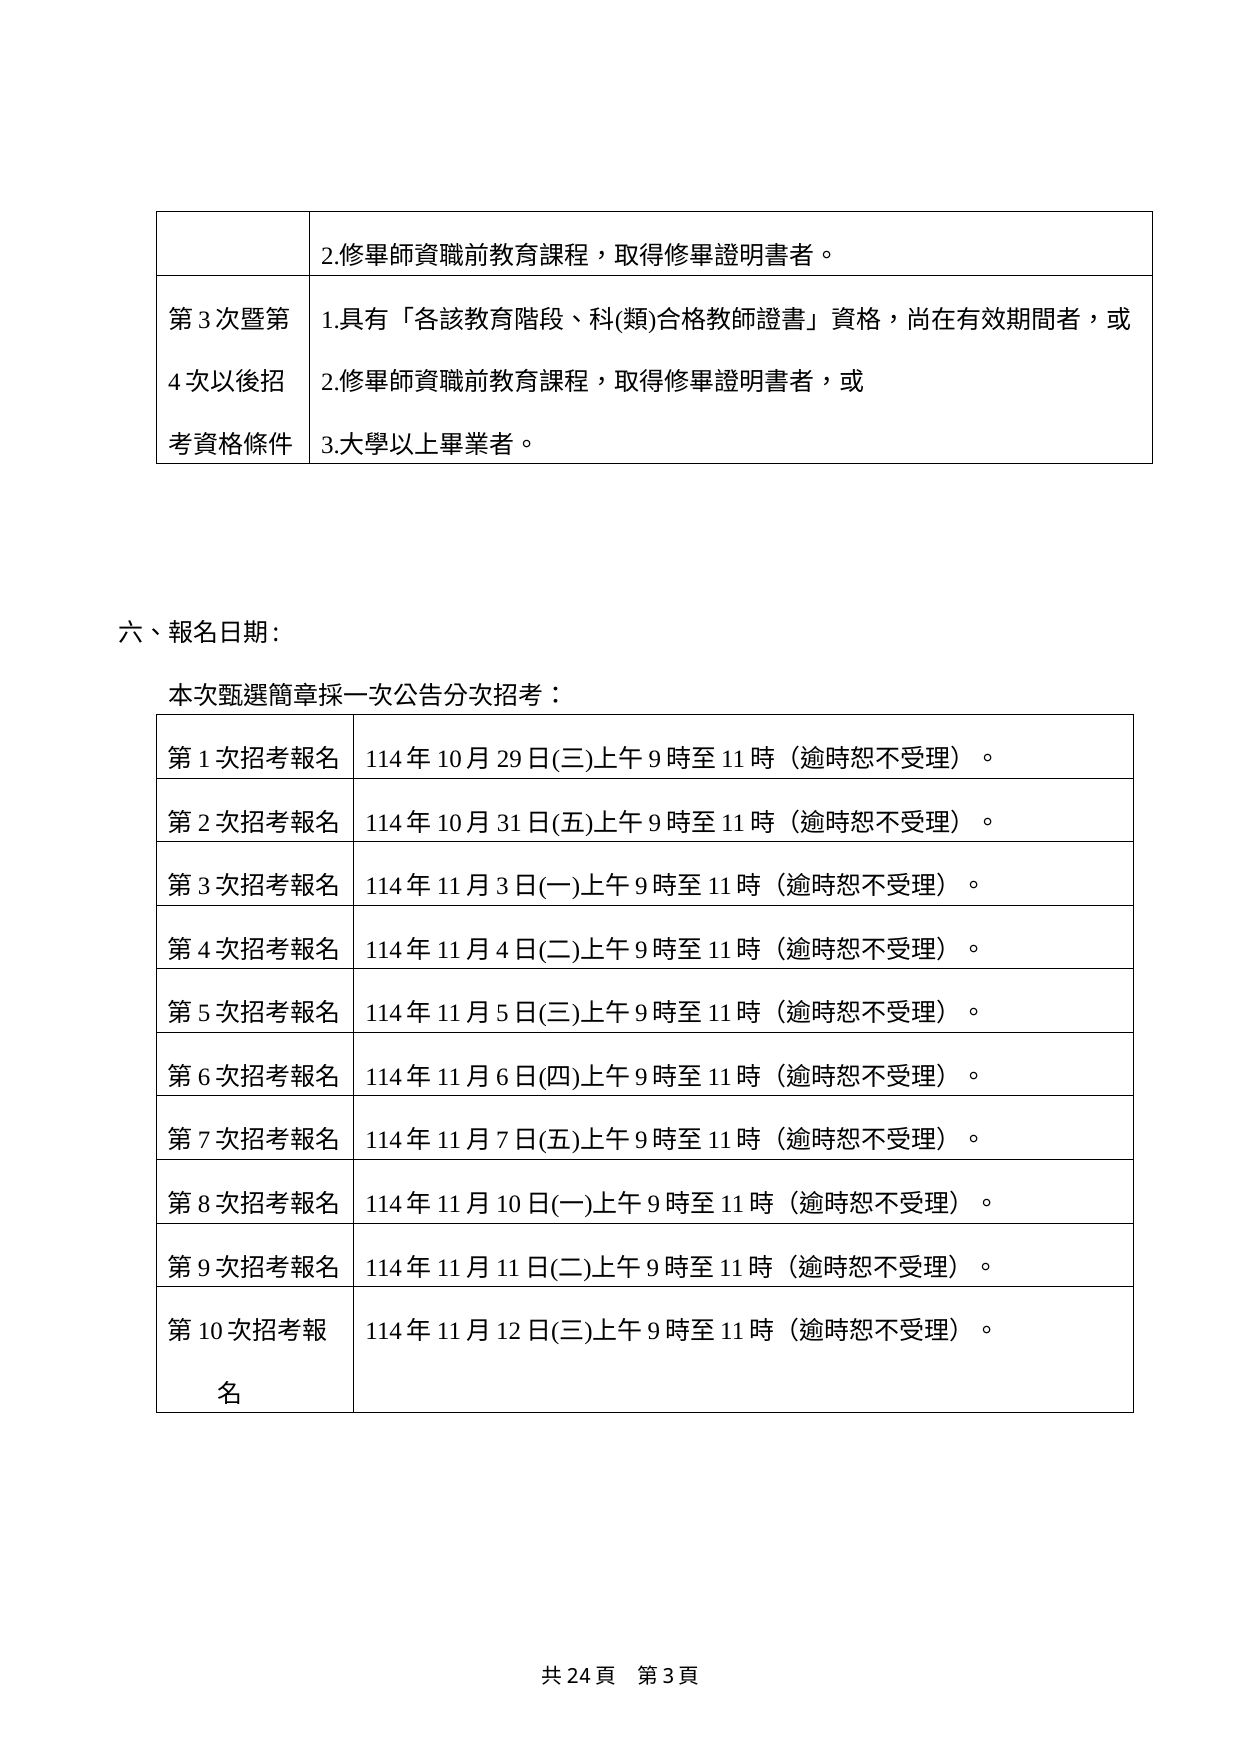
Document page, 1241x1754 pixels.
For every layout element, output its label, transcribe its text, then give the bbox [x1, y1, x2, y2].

table_cell 第10次招考報名 [157, 1287, 353, 1412]
table_cell 第4次招考報名 [157, 906, 353, 968]
table_cell [157, 212, 309, 274]
table_cell 114年11月7日(五)上午9時至11時（逾時恕不受理）。 [354, 1096, 1133, 1159]
table_cell 114年11月12日(三)上午9時至11時（逾時恕不受理）。 [354, 1287, 1133, 1412]
table_cell 114年11月4日(二)上午9時至11時（逾時恕不受理）。 [354, 906, 1133, 968]
table_cell 第3次暨第4次以後招考資格條件 [157, 276, 309, 463]
table_cell 1.具有「各該教育階段、科(類)合格教師證書」資格，尚在有效期間者，或 2.修畢師資職前教育課程，取得修畢證明書者，或 3.大學以上畢業者。 [310, 276, 1152, 463]
table_cell 114年11月10日(一)上午9時至11時（逾時恕不受理）。 [354, 1160, 1133, 1222]
table_cell 114年11月5日(三)上午9時至11時（逾時恕不受理）。 [354, 969, 1133, 1032]
table_cell 114年11月11日(二)上午9時至11時（逾時恕不受理）。 [354, 1224, 1133, 1286]
table_cell 第9次招考報名 [157, 1224, 353, 1286]
table_cell 第8次招考報名 [157, 1160, 353, 1222]
table_cell 2.修畢師資職前教育課程，取得修畢證明書者。 [310, 212, 1152, 274]
table_cell 114年11月3日(一)上午9時至11時（逾時恕不受理）。 [354, 842, 1133, 905]
table_header 第1次招考報名 [157, 715, 353, 778]
table_cell 第7次招考報名 [157, 1096, 353, 1159]
table_cell 114年11月6日(四)上午9時至11時（逾時恕不受理）。 [354, 1033, 1133, 1095]
text 六、報名日期: 本次甄選簡章採一次公告分次招考： [118, 589, 1122, 714]
table_header 114年10月29日(三)上午9時至11時（逾時恕不受理）。 [354, 715, 1133, 778]
table_cell 第6次招考報名 [157, 1033, 353, 1095]
table_cell 第2次招考報名 [157, 779, 353, 841]
table_cell 114年10月31日(五)上午9時至11時（逾時恕不受理）。 [354, 779, 1133, 841]
table_cell 第3次招考報名 [157, 842, 353, 905]
table_cell 第5次招考報名 [157, 969, 353, 1032]
